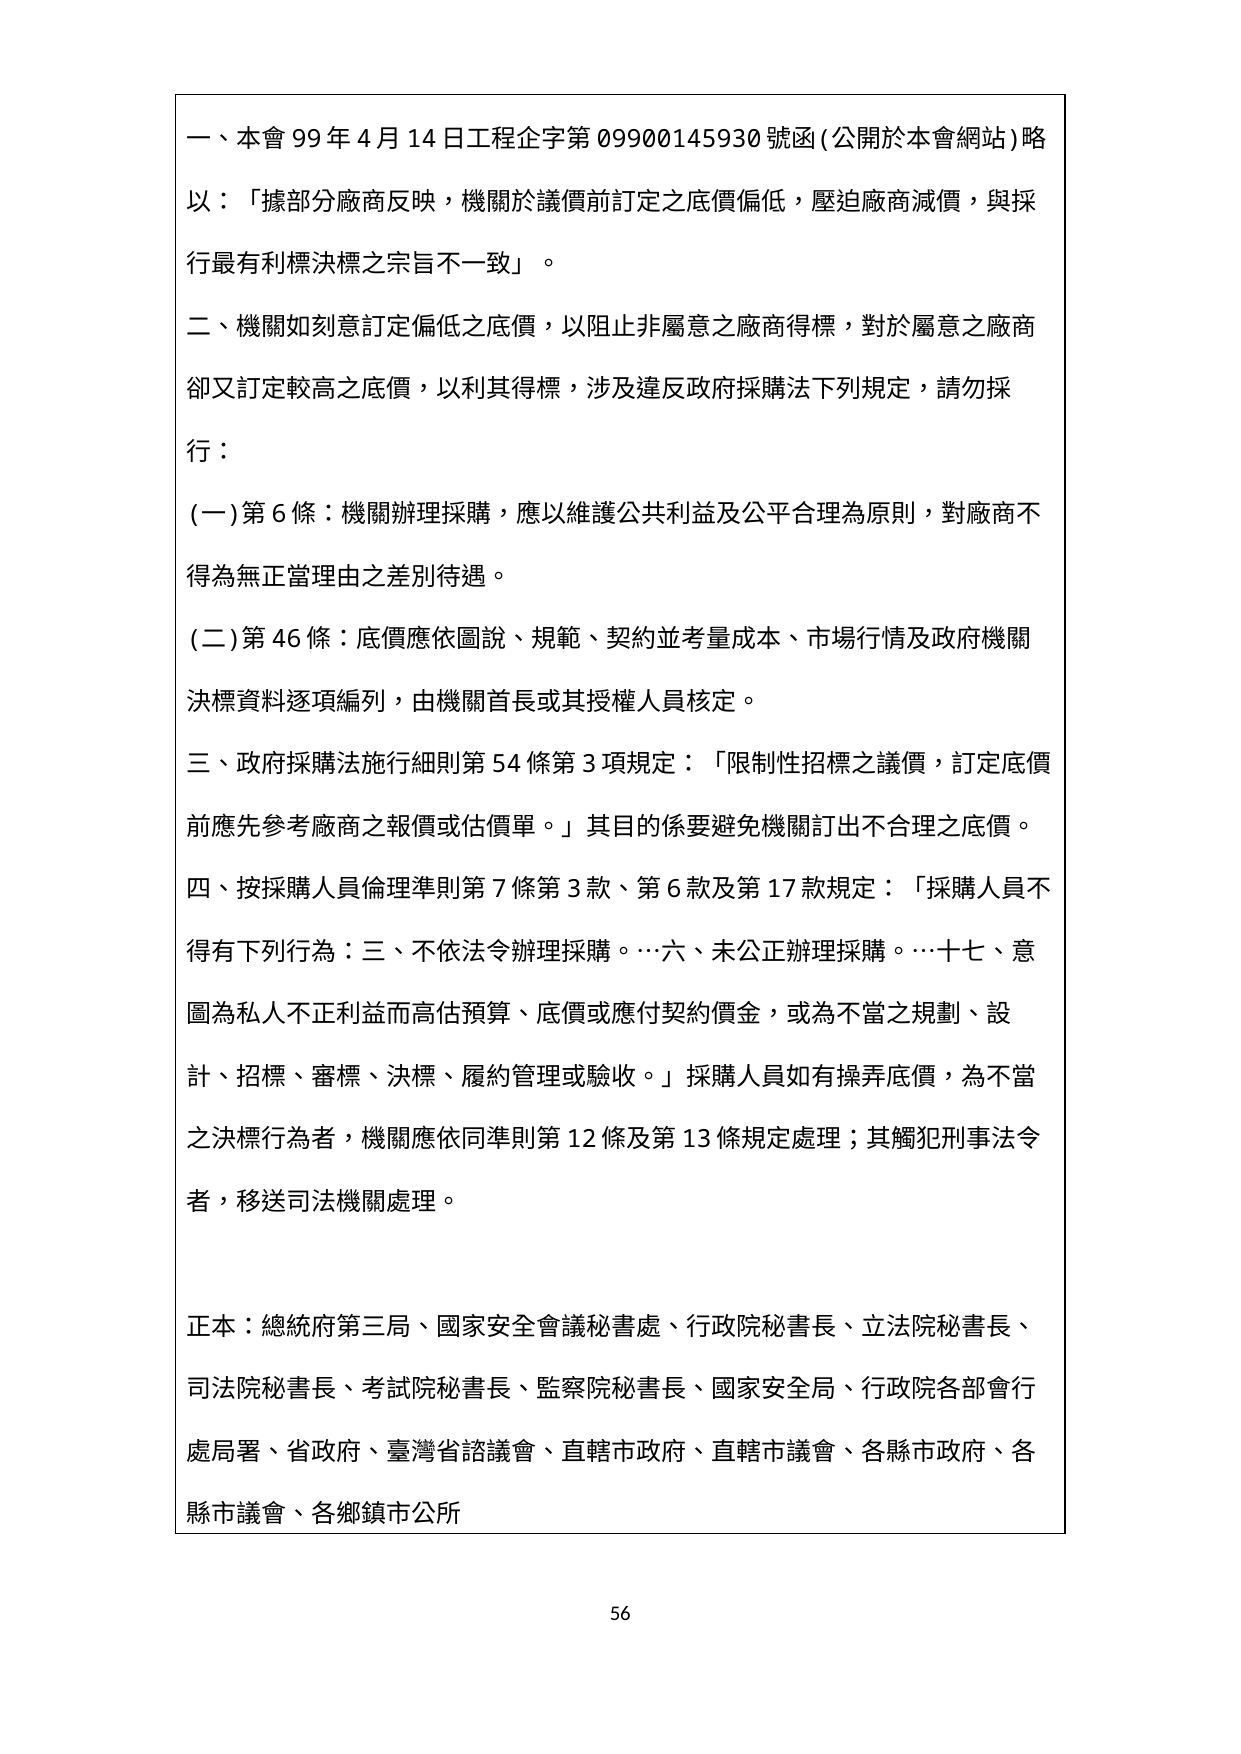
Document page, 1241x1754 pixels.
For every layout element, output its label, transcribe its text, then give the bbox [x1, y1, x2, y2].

table_cell 一、本會99年4月14日工程企字第09900145930號函(公開於本會網站)略以：「據部分廠商反映，機關於議價前訂定之底價偏低，壓迫廠商減價，與採行最有利標決標之宗旨不一致」。 二、機關如刻意訂定偏低之底價，以阻止非屬意之廠商得標，對於屬意之廠商卻又訂定較高之底價，以利其得標，涉及違反政府採購法下列規定，請勿採行： (一)第6條：機關辦理採購，應以維護公共利益及公平合理為原則，對廠商不得為無正當理由之差別待遇。 (二)第46條：底價應依圖說、規範、契約並考量成本、市場行情及政府機關決標資料逐項編列，由機關首長或其授權人員核定。 三、政府採購法施行細則第54條第3項規定：「限制性招標之議價，訂定底價前應先參考廠商之報價或估價單。」其目的係要避免機關訂出不合理之底價。 四、按採購人員倫理準則第7條第3款、第6款及第17款規定：「採購人員不得有下列行為：三、不依法令辦理採購。…六、未公正辦理採購。…十七、意圖為私人不正利益而高估預算、底價或應付契約價金，或為不當之規劃、設計、招標、審標、決標、履約管理或驗收。」採購人員如有操弄底價，為不當之決標行為者，機關應依同準則第12條及第13條規定處理；其觸犯刑事法令者，移送司法機關處理。 正本：總統府第三局、國家安全會議秘書處、行政院秘書長、立法院秘書長、司法院秘書長、考試院秘書長、監察院秘書長、國家安全局、行政院各部會行處局署、省政府、臺灣省諮議會、直轄市政府、直轄市議會、各縣市政府、各縣市議會、各鄉鎮市公所 [176, 95, 1064, 1533]
